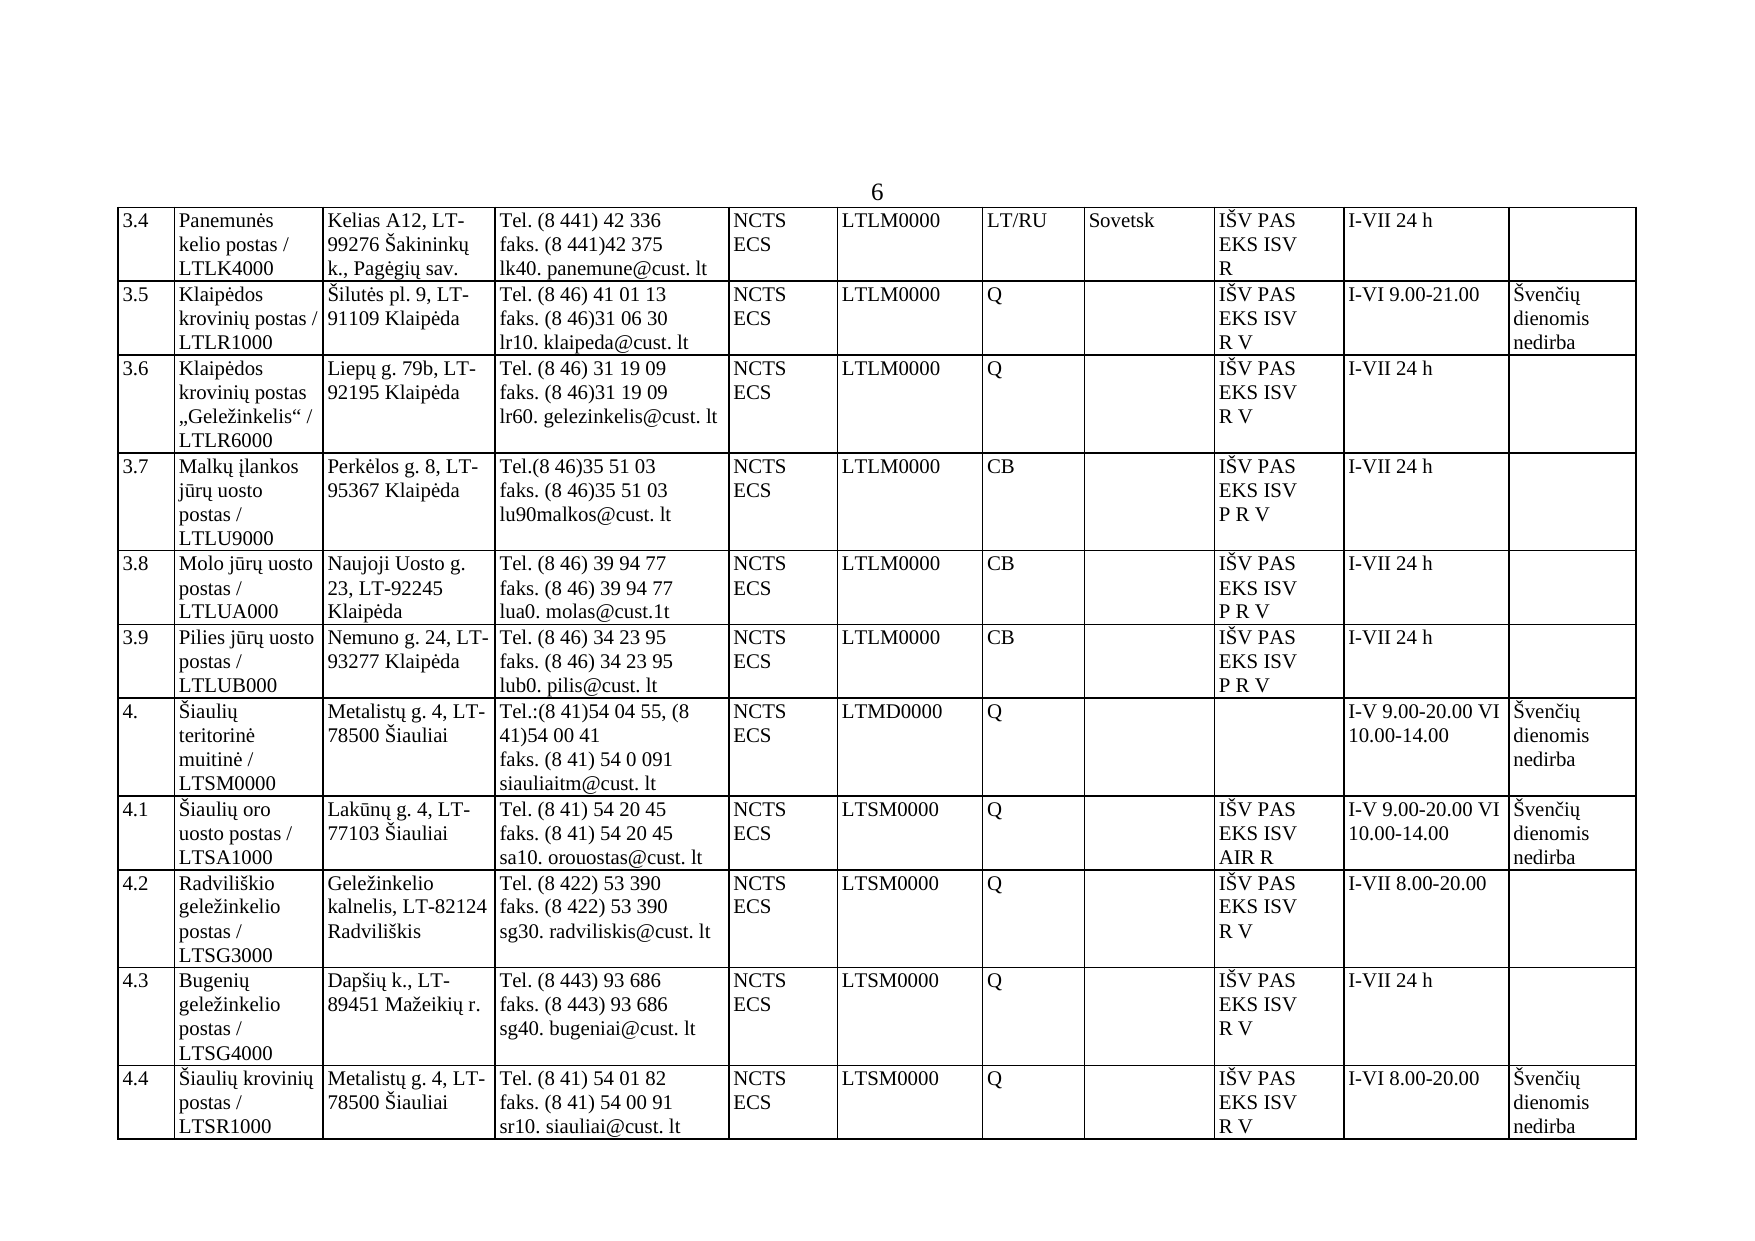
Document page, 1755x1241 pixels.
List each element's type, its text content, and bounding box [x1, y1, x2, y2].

table_cell 3.6 [119, 356, 174, 452]
table_cell LTSM0000 [838, 797, 982, 869]
table_cell 3.7 [119, 454, 174, 550]
table_cell [1510, 871, 1635, 967]
table_cell Q [983, 356, 1084, 452]
table_cell [1510, 551, 1635, 623]
table_cell Q [983, 282, 1084, 354]
table_cell Q [983, 1066, 1084, 1138]
table_cell NCTS ECS [730, 871, 837, 967]
table_cell 4.1 [119, 797, 174, 869]
table_cell NCTS ECS [730, 282, 837, 354]
table_cell I-VI 8.00-20.00 [1345, 1066, 1508, 1138]
table_cell CB [983, 625, 1084, 697]
table_cell LTSM0000 [838, 871, 982, 967]
table_cell Q [983, 699, 1084, 795]
table_cell LT/RU [983, 208, 1084, 280]
table_cell Dapšių k., LT-89451 Mažeikių r. [324, 968, 494, 1064]
table_cell [1085, 1066, 1214, 1138]
table_cell 4.2 [119, 871, 174, 967]
table_cell Švenčių dienomis nedirba [1510, 699, 1635, 795]
table_cell [1085, 282, 1214, 354]
table_cell Tel. (8 422) 53 390 faks. (8 422) 53 390 sg30. radviliskis@cust. lt [496, 871, 728, 967]
table_cell LTMD0000 [838, 699, 982, 795]
table_cell 4.4 [119, 1066, 174, 1138]
table_cell I-VI 9.00-21.00 [1345, 282, 1508, 354]
table_cell LTLM0000 [838, 551, 982, 623]
table_cell Metalistų g. 4, LT-78500 Šiauliai [324, 1066, 494, 1138]
table_cell 3.5 [119, 282, 174, 354]
table_cell CB [983, 551, 1084, 623]
table_cell IŠV PAS EKS ISV R V [1215, 871, 1343, 967]
table_cell I-V 9.00-20.00 VI 10.00-14.00 [1345, 797, 1508, 869]
table_cell IŠV PAS EKS ISV R V [1215, 356, 1343, 452]
table_cell [1510, 454, 1635, 550]
table_cell [1085, 551, 1214, 623]
table_cell I-VII 24 h [1345, 625, 1508, 697]
table_cell IŠV PAS EKS ISV R V [1215, 968, 1343, 1064]
table_cell Šilutės pl. 9, LT-91109 Klaipėda [324, 282, 494, 354]
table_cell CB [983, 454, 1084, 550]
table_cell [1085, 699, 1214, 795]
table_cell [1510, 356, 1635, 452]
table_cell Nemuno g. 24, LT-93277 Klaipėda [324, 625, 494, 697]
table_cell 4.3 [119, 968, 174, 1064]
table_cell NCTS ECS [730, 625, 837, 697]
table_cell Q [983, 968, 1084, 1064]
table_cell NCTS ECS [730, 797, 837, 869]
table_cell [1510, 208, 1635, 280]
table_cell [1085, 356, 1214, 452]
table_cell [1510, 625, 1635, 697]
table_cell Q [983, 871, 1084, 967]
table_cell Perkėlos g. 8, LT-95367 Klaipėda [324, 454, 494, 550]
table_cell [1510, 968, 1635, 1064]
table_cell 3.9 [119, 625, 174, 697]
table_cell 3.4 [119, 208, 174, 280]
table_cell 4. [119, 699, 174, 795]
table_cell I-VII 24 h [1345, 208, 1508, 280]
table_cell NCTS ECS [730, 551, 837, 623]
table_cell LTLM0000 [838, 208, 982, 280]
table_cell I-VII 24 h [1345, 551, 1508, 623]
table_cell [1085, 968, 1214, 1064]
table_cell [1085, 454, 1214, 550]
table_cell Tel.(8 46)35 51 03 faks. (8 46)35 51 03 lu90malkos@cust. lt [496, 454, 728, 550]
table_cell I-VII 24 h [1345, 356, 1508, 452]
table_cell NCTS ECS [730, 356, 837, 452]
table_cell LTSM0000 [838, 1066, 982, 1138]
table_cell [1085, 871, 1214, 967]
table_cell [1085, 625, 1214, 697]
table_cell LTLM0000 [838, 625, 982, 697]
table_cell NCTS ECS [730, 968, 837, 1064]
table_cell I-VII 24 h [1345, 454, 1508, 550]
table_cell LTSM0000 [838, 968, 982, 1064]
table_cell Lakūnų g. 4, LT-77103 Šiauliai [324, 797, 494, 869]
table_cell I-VII 24 h [1345, 968, 1508, 1064]
table_cell LTLM0000 [838, 454, 982, 550]
table_cell I-V 9.00-20.00 VI 10.00-14.00 [1345, 699, 1508, 795]
table_cell Metalistų g. 4, LT-78500 Šiauliai [324, 699, 494, 795]
table_cell Tel. (8 46) 31 19 09 faks. (8 46)31 19 09 lr60. gelezinkelis@cust. lt [496, 356, 728, 452]
table_cell NCTS ECS [730, 454, 837, 550]
table_cell NCTS ECS [730, 208, 837, 280]
table_cell Sovetsk [1085, 208, 1214, 280]
table_cell Tel. (8 443) 93 686 faks. (8 443) 93 686 sg40. bugeniai@cust. lt [496, 968, 728, 1064]
table_cell NCTS ECS [730, 699, 837, 795]
table_cell NCTS ECS [730, 1066, 837, 1138]
table_cell LTLM0000 [838, 356, 982, 452]
table_cell I-VII 8.00-20.00 [1345, 871, 1508, 967]
table_cell [1085, 797, 1214, 869]
table_cell Q [983, 797, 1084, 869]
table_cell Liepų g. 79b, LT-92195 Klaipėda [324, 356, 494, 452]
table_cell 3.8 [119, 551, 174, 623]
table_cell Geležinkelio kalnelis, LT-82124 Radviliškis [324, 871, 494, 967]
table_cell LTLM0000 [838, 282, 982, 354]
table_cell IŠV PAS EKS ISV P R V [1215, 454, 1343, 550]
table_cell [1215, 699, 1343, 795]
